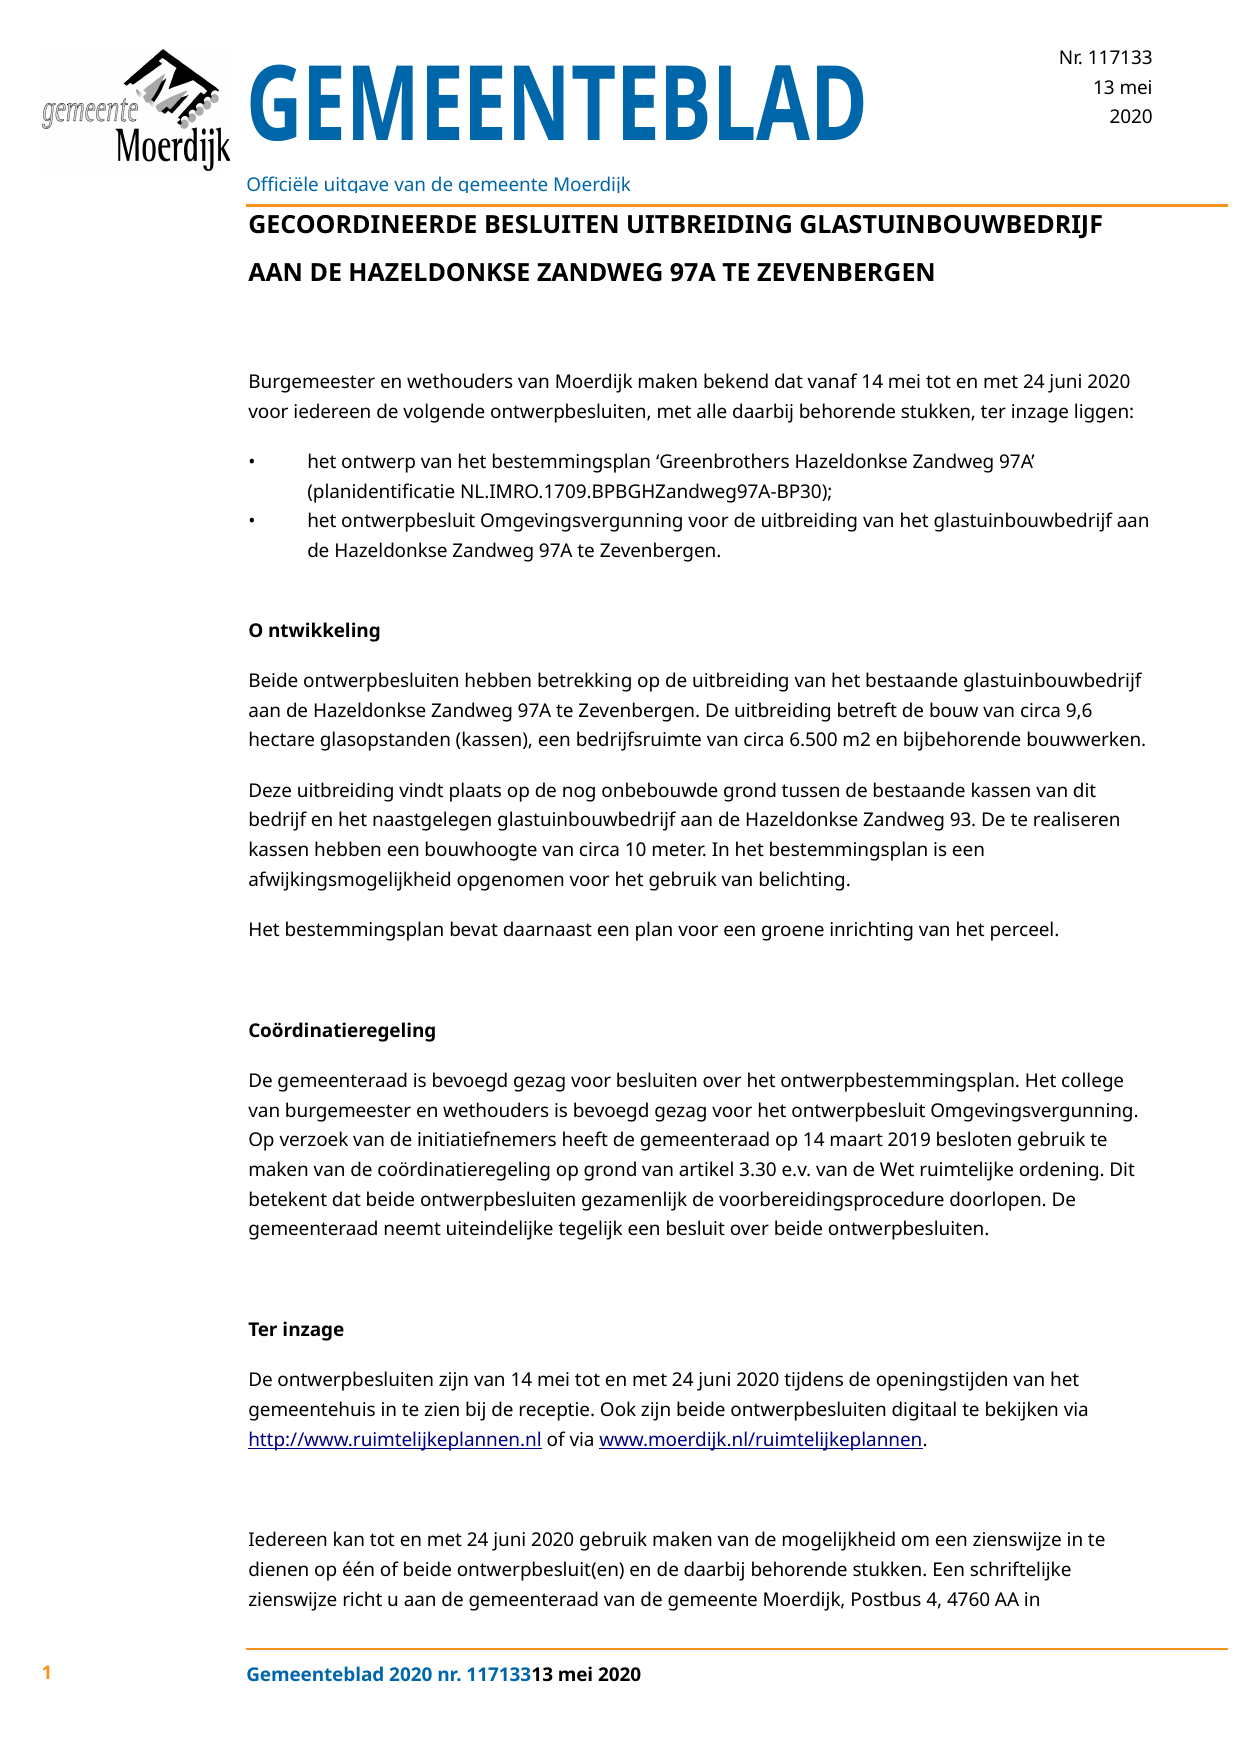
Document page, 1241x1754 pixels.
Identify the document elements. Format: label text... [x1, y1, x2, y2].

text De ontwerpbesluiten zijn van 14 mei tot en met 24 juni 2020 tijdens de openingstijden van het gemeentehuis in te zien bij de receptie. Ook zijn beide ontwerpbesluiten digitaal te bekijken via http://www.ruimtelijkeplannen.nl of via www.moerdijk.nl/ruimtelijkeplannen. [248, 1367, 1152, 1452]
text Burgemeester en wethouders van Moerdijk maken bekend dat vanaf 14 mei tot en met 24 juni 2020 voor iedereen de volgende ontwerpbesluiten, met alle daarbij behorende stukken, ter inzage liggen: [248, 368, 1152, 424]
text Coördinatieregeling [248, 1017, 1152, 1043]
text De gemeenteraad is bevoegd gezag voor besluiten over het ontwerpbestemmingsplan. Het college van burgemeester en wethouders is bevoegd gezag voor het ontwerpbesluit Omgevingsvergunning. Op verzoek van de initiatiefnemers heeft de gemeenteraad op 14 maart 2019 besloten gebruik te maken van de coördinatieregeling op grond van artikel 3.30 e.v. van de Wet ruimtelijke ordening. Dit betekent dat beide ontwerpbesluiten gezamenlijk de voorbereidingsprocedure doorlopen. De gemeenteraad neemt uiteindelijke tegelijk een besluit over beide ontwerpbesluiten. [248, 1067, 1152, 1241]
text Beide ontwerpbesluiten hebben betrekking op de uitbreiding van het bestaande glastuinbouwbedrijf aan de Hazeldonkse Zandweg 97A te Zevenbergen. De uitbreiding betreft de bouw van circa 9,6 hectare glasopstanden (kassen), een bedrijfsruimte van circa 6.500 m2 en bijbehorende bouwwerken. [248, 667, 1152, 752]
text Ter inzage [248, 1316, 1152, 1342]
text GECOORDINEERDE BESLUITEN UITBREIDING GLASTUINBOUWBEDRIJF AAN DE HAZELDONKSE ZANDWEG 97A TE ZEVENBERGEN [248, 207, 1152, 288]
list het ontwerp van het bestemmingsplan ‘Greenbrothers Hazeldonkse Zandweg 97A’ (planidentificatie NL.IMRO.1709.BPBGHZandweg97A-BP30); [248, 448, 1152, 504]
text Het bestemmingsplan bevat daarnaast een plan voor een groene inrichting van het perceel. [248, 916, 1152, 942]
text Deze uitbreiding vindt plaats op de nog onbebouwde grond tussen de bestaande kassen van dit bedrijf en het naastgelegen glastuinbouwbedrijf aan de Hazeldonkse Zandweg 93. De te realiseren kassen hebben een bouwhoogte van circa 10 meter. In het bestemmingsplan is een afwijkingsmogelijkheid opgenomen voor het gebruik van belichting. [248, 777, 1152, 892]
text Iedereen kan tot en met 24 juni 2020 gebruik maken van de mogelijkheid om een zienswijze in te dienen op één of beide ontwerpbesluit(en) en de daarbij behorende stukken. Een schriftelijke zienswijze richt u aan de gemeenteraad van de gemeente Moerdijk, Postbus 4, 4760 AA in [248, 1527, 1152, 1612]
text O ntwikkeling [248, 617, 1152, 643]
list het ontwerpbesluit Omgevingsvergunning voor de uitbreiding van het glastuinbouwbedrijf aan de Hazeldonkse Zandweg 97A te Zevenbergen. [248, 507, 1152, 563]
picture [41, 47, 231, 172]
